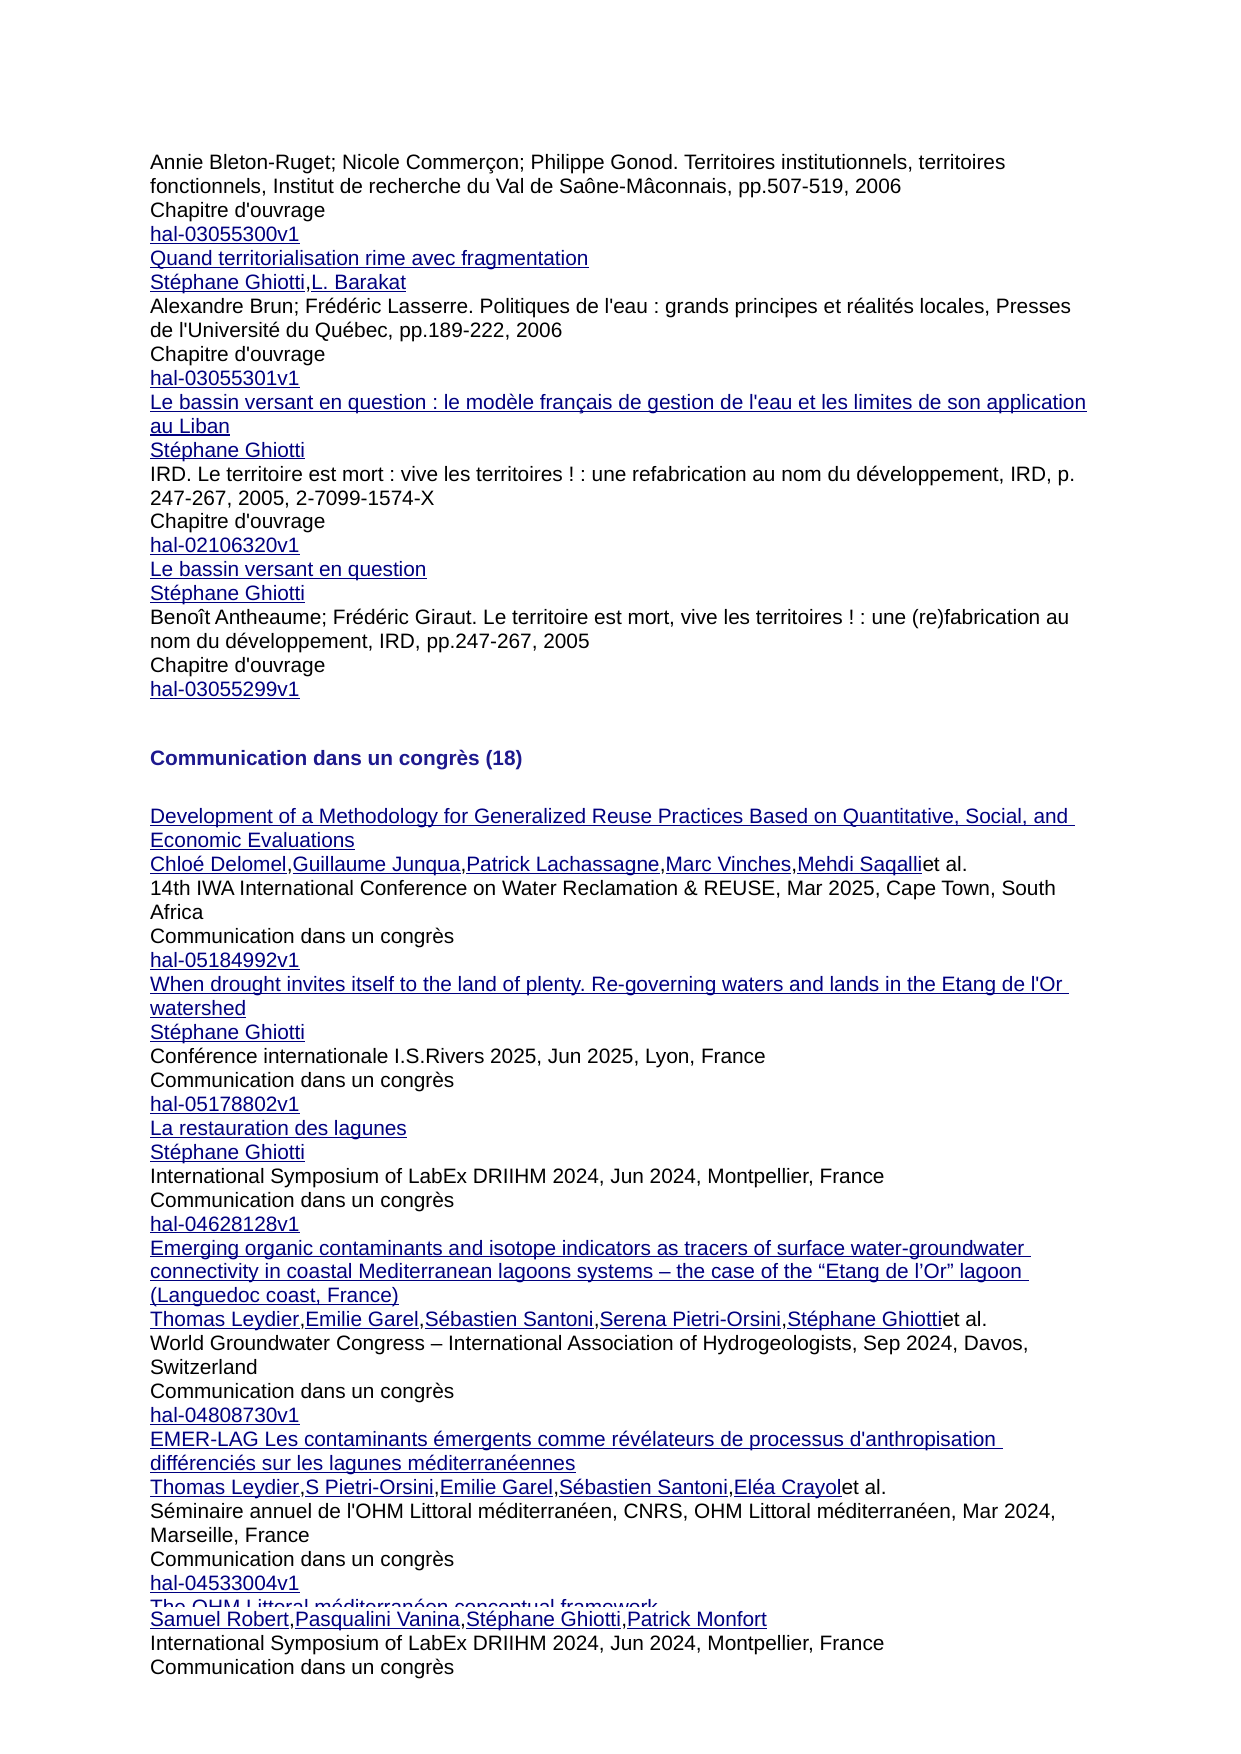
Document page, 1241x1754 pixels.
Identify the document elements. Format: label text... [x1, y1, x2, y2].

table_cell EMER-LAG Les contaminants émergents comme révélateurs de processus d'anthropisation différenciés sur les lagunes méditerranéennes Thomas Leydier,S Pietri-Orsini,Emilie Garel,Sébastien Santoni,Eléa Crayolet al. Séminaire annuel de l'OHM Littoral méditerranéen, CNRS, OHM Littoral méditerranéen, Mar 2024, Marseille, France Communication dans un congrès hal-04533004v1 [150, 1427, 1090, 1595]
table_cell Annie Bleton-Ruget; Nicole Commerçon; Philippe Gonod. Territoires institutionnels, territoires fonctionnels, Institut de recherche du Val de Saône-Mâconnais, pp.507-519, 2006 Chapitre d'ouvrage hal-03055300v1 [150, 150, 1090, 246]
table_cell Le bassin versant en question : le modèle français de gestion de l'eau et les limites de son application au Liban Stéphane Ghiotti IRD. Le territoire est mort : vive les territoires ! : une refabrication au nom du développement, IRD, p. 247-267, 2005, 2-7099-1574-X Chapitre d'ouvrage hal-02106320v1 [150, 390, 1090, 557]
table_cell Quand territorialisation rime avec fragmentation Stéphane Ghiotti,L. Barakat Alexandre Brun; Frédéric Lasserre. Politiques de l'eau : grands principes et réalités locales, Presses de l'Université du Québec, pp.189-222, 2006 Chapitre d'ouvrage hal-03055301v1 [150, 246, 1090, 389]
table_cell Emerging organic contaminants and isotope indicators as tracers of surface water-groundwater connectivity in coastal Mediterranean lagoons systems – the case of the “Etang de l’Or” lagoon (Languedoc coast, France) Thomas Leydier,Emilie Garel,Sébastien Santoni,Serena Pietri-Orsini,Stéphane Ghiottiet al. World Groundwater Congress – International Association of Hydrogeologists, Sep 2024, Davos, Switzerland Communication dans un congrès hal-04808730v1 [150, 1235, 1090, 1427]
table_header Development of a Methodology for Generalized Reuse Practices Based on Quantitative, Social, and Economic Evaluations Chloé Delomel,Guillaume Junqua,Patrick Lachassagne,Marc Vinches,Mehdi Saqalliet al. 14th IWA International Conference on Water Reclamation & REUSE, Mar 2025, Cape Town, South Africa Communication dans un congrès hal-05184992v1 [150, 804, 1090, 972]
subtitle Communication dans un congrès (18) [150, 746, 1090, 770]
table_cell La restauration des lagunes Stéphane Ghiotti International Symposium of LabEx DRIIHM 2024, Jun 2024, Montpellier, France Communication dans un congrès hal-04628128v1 [150, 1116, 1090, 1235]
table_cell When drought invites itself to the land of plenty. Re-governing waters and lands in the Etang de l'Or watershed Stéphane Ghiotti Conférence internationale I.S.Rivers 2025, Jun 2025, Lyon, France Communication dans un congrès hal-05178802v1 [150, 972, 1090, 1116]
table_cell Le bassin versant en question Stéphane Ghiotti Benoît Antheaume; Frédéric Giraut. Le territoire est mort, vive les territoires ! : une (re)fabrication au nom du développement, IRD, pp.247-267, 2005 Chapitre d'ouvrage hal-03055299v1 [150, 557, 1090, 701]
table_cell The OHM Littoral méditerranéen conceptual framework Samuel Robert,Pasqualini Vanina,Stéphane Ghiotti,Patrick Monfort International Symposium of LabEx DRIIHM 2024, Jun 2024, Montpellier, France Communication dans un congrès [150, 1595, 1090, 1679]
